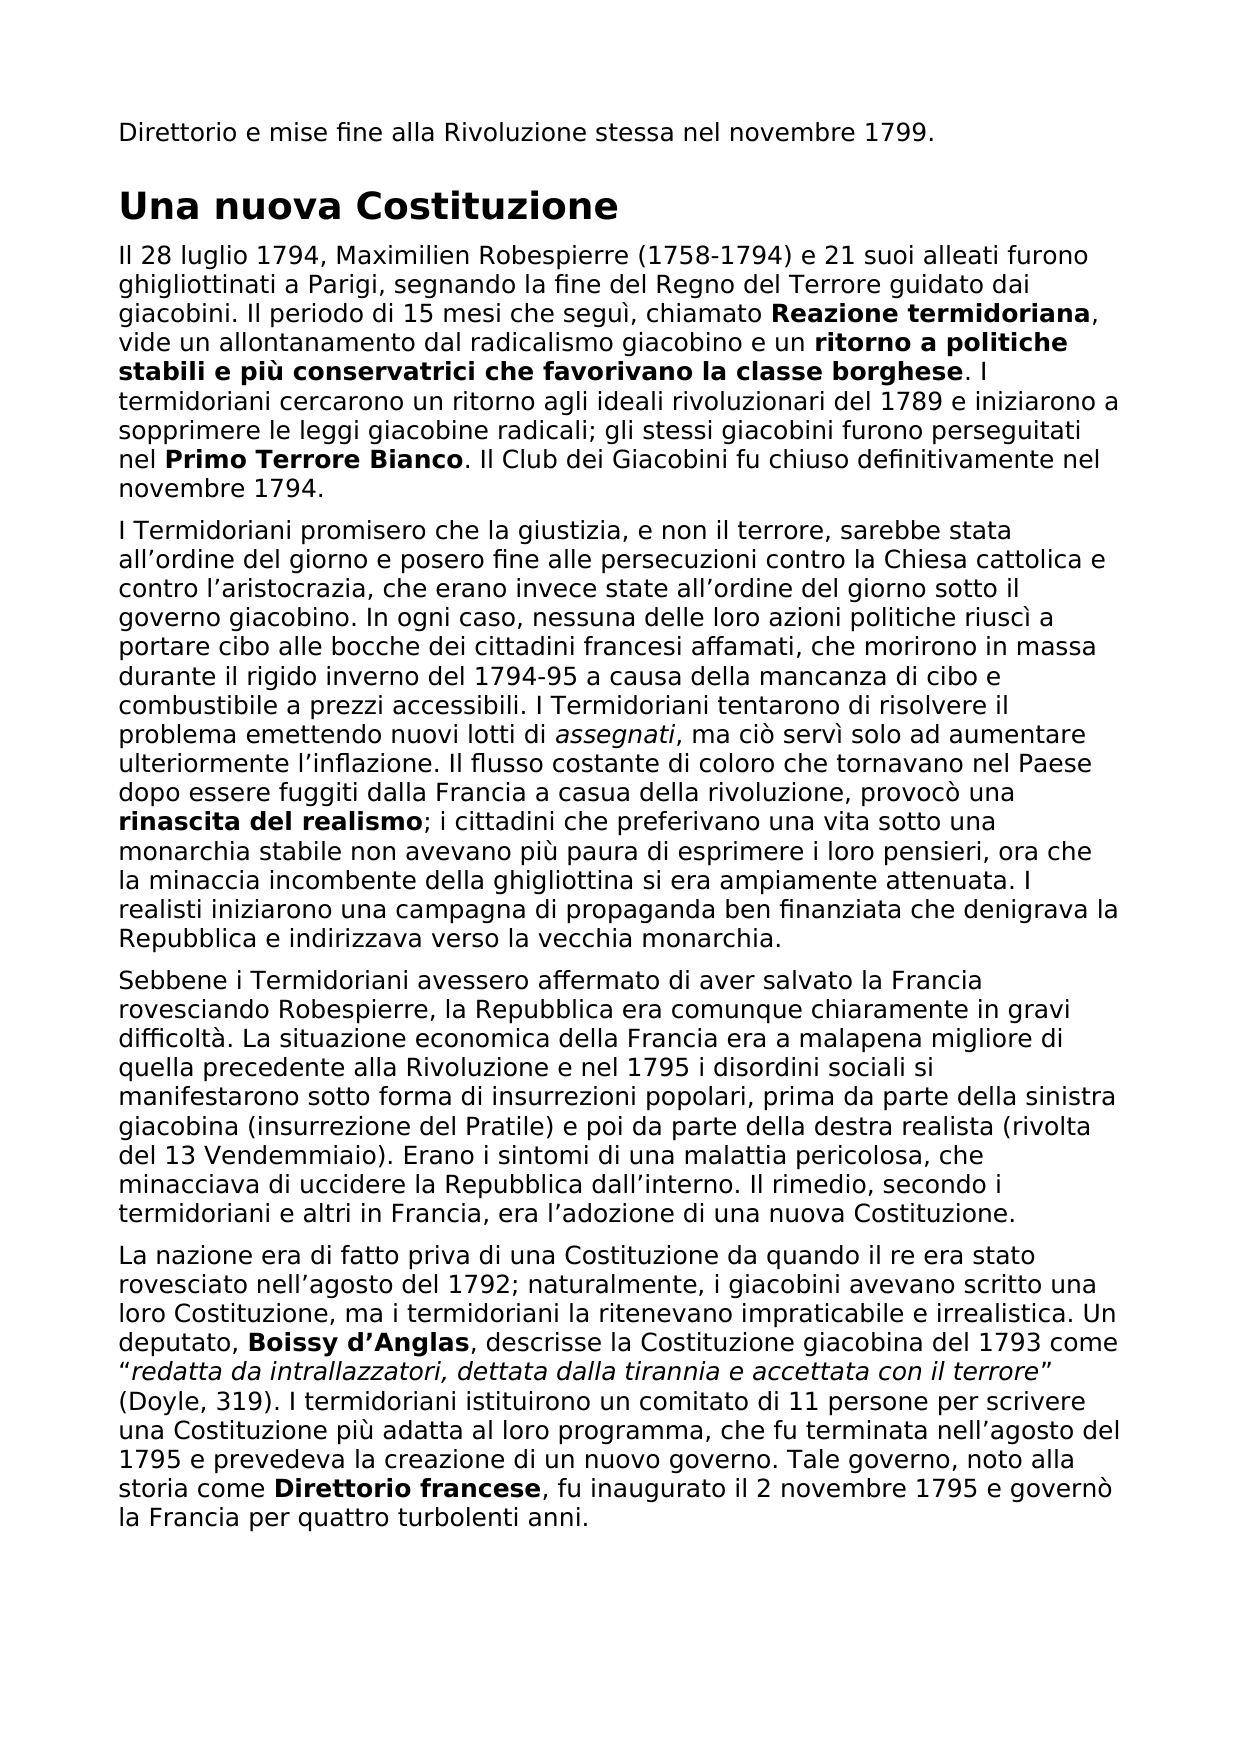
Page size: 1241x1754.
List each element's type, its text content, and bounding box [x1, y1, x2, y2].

text Sebbene i Termidoriani avessero affermato di aver salvato la Francia rovesciando Robespierre, la Repubblica era comunque chiaramente in gravi difficoltà. La situazione economica della Francia era a malapena migliore di quella precedente alla Rivoluzione e nel 1795 i disordini sociali si manifestarono sotto forma di insurrezioni popolari, prima da parte della sinistra giacobina (insurrezione del Pratile) e poi da parte della destra realista (rivolta del 13 Vendemmiaio). Erano i sintomi di una malattia pericolosa, che minacciava di uccidere la Repubblica dall’interno. Il rimedio, secondo i termidoriani e altri in Francia, era l’adozione di una nuova Costituzione. [118, 966, 1122, 1228]
text Il 28 luglio 1794, Maximilien Robespierre (1758-1794) e 21 suoi alleati furono ghigliottinati a Parigi, segnando la fine del Regno del Terrore guidato dai giacobini. Il periodo di 15 mesi che seguì, chiamato Reazione termidoriana, vide un allontanamento dal radicalismo giacobino e un ritorno a politiche stabili e più conservatrici che favorivano la classe borghese. I termidoriani cercarono un ritorno agli ideali rivoluzionari del 1789 e iniziarono a sopprimere le leggi giacobine radicali; gli stessi giacobini furono perseguitati nel Primo Terrore Bianco. Il Club dei Giacobini fu chiuso definitivamente nel novembre 1794. [118, 241, 1122, 503]
text I Termidoriani promisero che la giustizia, e non il terrore, sarebbe stata all’ordine del giorno e posero fine alle persecuzioni contro la Chiesa cattolica e contro l’aristocrazia, che erano invece state all’ordine del giorno sotto il governo giacobino. In ogni caso, nessuna delle loro azioni politiche riuscì a portare cibo alle bocche dei cittadini francesi affamati, che morirono in massa durante il rigido inverno del 1794-95 a causa della mancanza di cibo e combustibile a prezzi accessibili. I Termidoriani tentarono di risolvere il problema emettendo nuovi lotti di assegnati, ma ciò servì solo ad aumentare ulteriormente l’inflazione. Il flusso costante di coloro che tornavano nel Paese dopo essere fuggiti dalla Francia a casua della rivoluzione, provocò una rinascita del realismo; i cittadini che preferivano una vita sotto una monarchia stabile non avevano più paura di esprimere i loro pensieri, ora che la minaccia incombente della ghigliottina si era ampiamente attenuata. I realisti iniziarono una campagna di propaganda ben finanziata che denigrava la Repubblica e indirizzava verso la vecchia monarchia. [118, 516, 1122, 953]
subtitle Una nuova Costituzione [118, 185, 1122, 228]
text Direttorio e mise fine alla Rivoluzione stessa nel novembre 1799. [118, 118, 1122, 147]
text La nazione era di fatto priva di una Costituzione da quando il re era stato rovesciato nell’agosto del 1792; naturalmente, i giacobini avevano scritto una loro Costituzione, ma i termidoriani la ritenevano impraticabile e irrealistica. Un deputato, Boissy d’Anglas, descrisse la Costituzione giacobina del 1793 come “redatta da intrallazzatori, dettata dalla tirannia e accettata con il terrore” (Doyle, 319). I termidoriani istituirono un comitato di 11 persone per scrivere una Costituzione più adatta al loro programma, che fu terminata nell’agosto del 1795 e prevedeva la creazione di un nuovo governo. Tale governo, noto alla storia come Direttorio francese, fu inaugurato il 2 novembre 1795 e governò la Francia per quattro turbolenti anni. [118, 1241, 1122, 1533]
